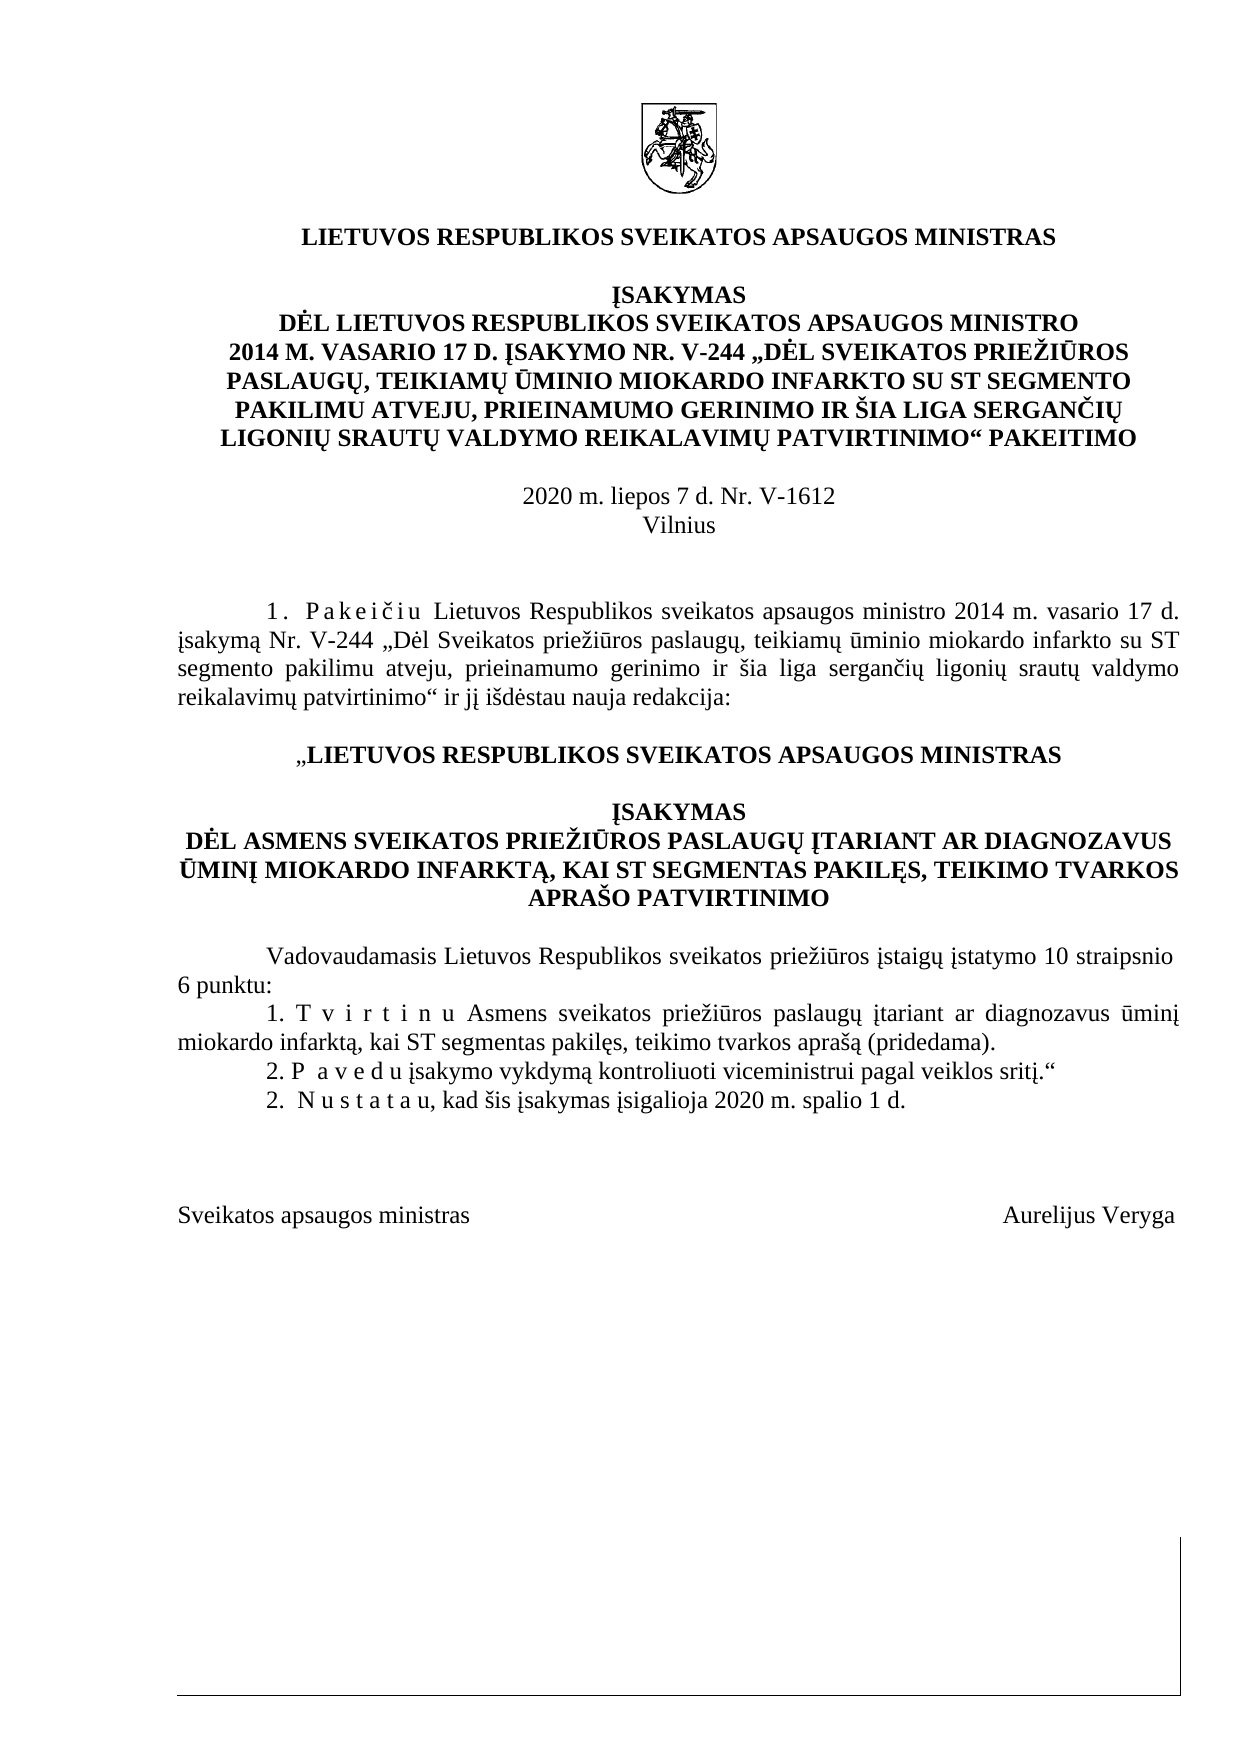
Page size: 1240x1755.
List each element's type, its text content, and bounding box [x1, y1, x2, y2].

text 1. T v i r t i n u Asmens sveikatos priežiūros paslaugų įtariant ar diagnozavus ūminį miokardo infarktą, kai ST segmentas pakilęs, teikimo tvarkos aprašą (pridedama). [177, 998, 1181, 1056]
text 2020 m. liepos 7 d. Nr. V-1612 [177, 481, 1181, 510]
text 2. N u s t a t a u, kad šis įsakymas įsigalioja 2020 m. spalio 1 d. [177, 1085, 1181, 1113]
text DĖL ASMENS SVEIKATOS PRIEŽIŪROS PASLAUGŲ ĮTARIANT AR DIAGNOZAVUS ŪMINĮ MIOKARDO INFARKTĄ, KAI ST SEGMENTAS PAKILĘS, TEIKIMO TVARKOS APRAŠO PATVIRTINIMO [177, 826, 1181, 912]
text 1. Pakeičiu Lietuvos Respublikos sveikatos apsaugos ministro 2014 m. vasario 17 d. įsakymą Nr. V-244 „Dėl Sveikatos priežiūros paslaugų, teikiamų ūminio miokardo infarkto su ST segmento pakilimu atveju, prieinamumo gerinimo ir šia liga sergančių ligonių srautų valdymo reikalavimų patvirtinimo“ ir jį išdėstau nauja redakcija: [177, 596, 1181, 711]
text Vadovaudamasis Lietuvos Respublikos sveikatos priežiūros įstaigų įstatymo 10 straipsnio 6 punktu: [177, 941, 1181, 998]
text „LIETUVOS RESPUBLIKOS SVEIKATOS APSAUGOS MINISTRAS [177, 740, 1181, 768]
text DĖL LIETUVOS RESPUBLIKOS SVEIKATOS APSAUGOS MINISTRO [177, 308, 1181, 337]
text ĮSAKYMAS [177, 797, 1181, 826]
text 2014 M. VASARIO 17 D. ĮSAKYMO NR. V-244 „DĖL SVEIKATOS PRIEŽIŪROS PASLAUGŲ, TEIKIAMŲ ŪMINIO MIOKARDO INFARKTO SU ST SEGMENTO PAKILIMU ATVEJU, PRIEINAMUMO GERINIMO IR ŠIA LIGA SERGANČIŲ LIGONIŲ SRAUTŲ VALDYMO REIKALAVIMŲ PATVIRTINIMO“ PAKEITIMO [177, 337, 1181, 452]
text LIETUVOS RESPUBLIKOS SVEIKATOS APSAUGOS MINISTRAS [177, 222, 1181, 251]
text 2. P a v e d u įsakymo vykdymą kontroliuoti viceministrui pagal veiklos sritį.“ [177, 1056, 1181, 1085]
text Vilnius [177, 510, 1181, 538]
text ĮSAKYMAS [177, 280, 1181, 308]
text Sveikatos apsaugos ministras Aurelijus Veryga [177, 1200, 1181, 1228]
